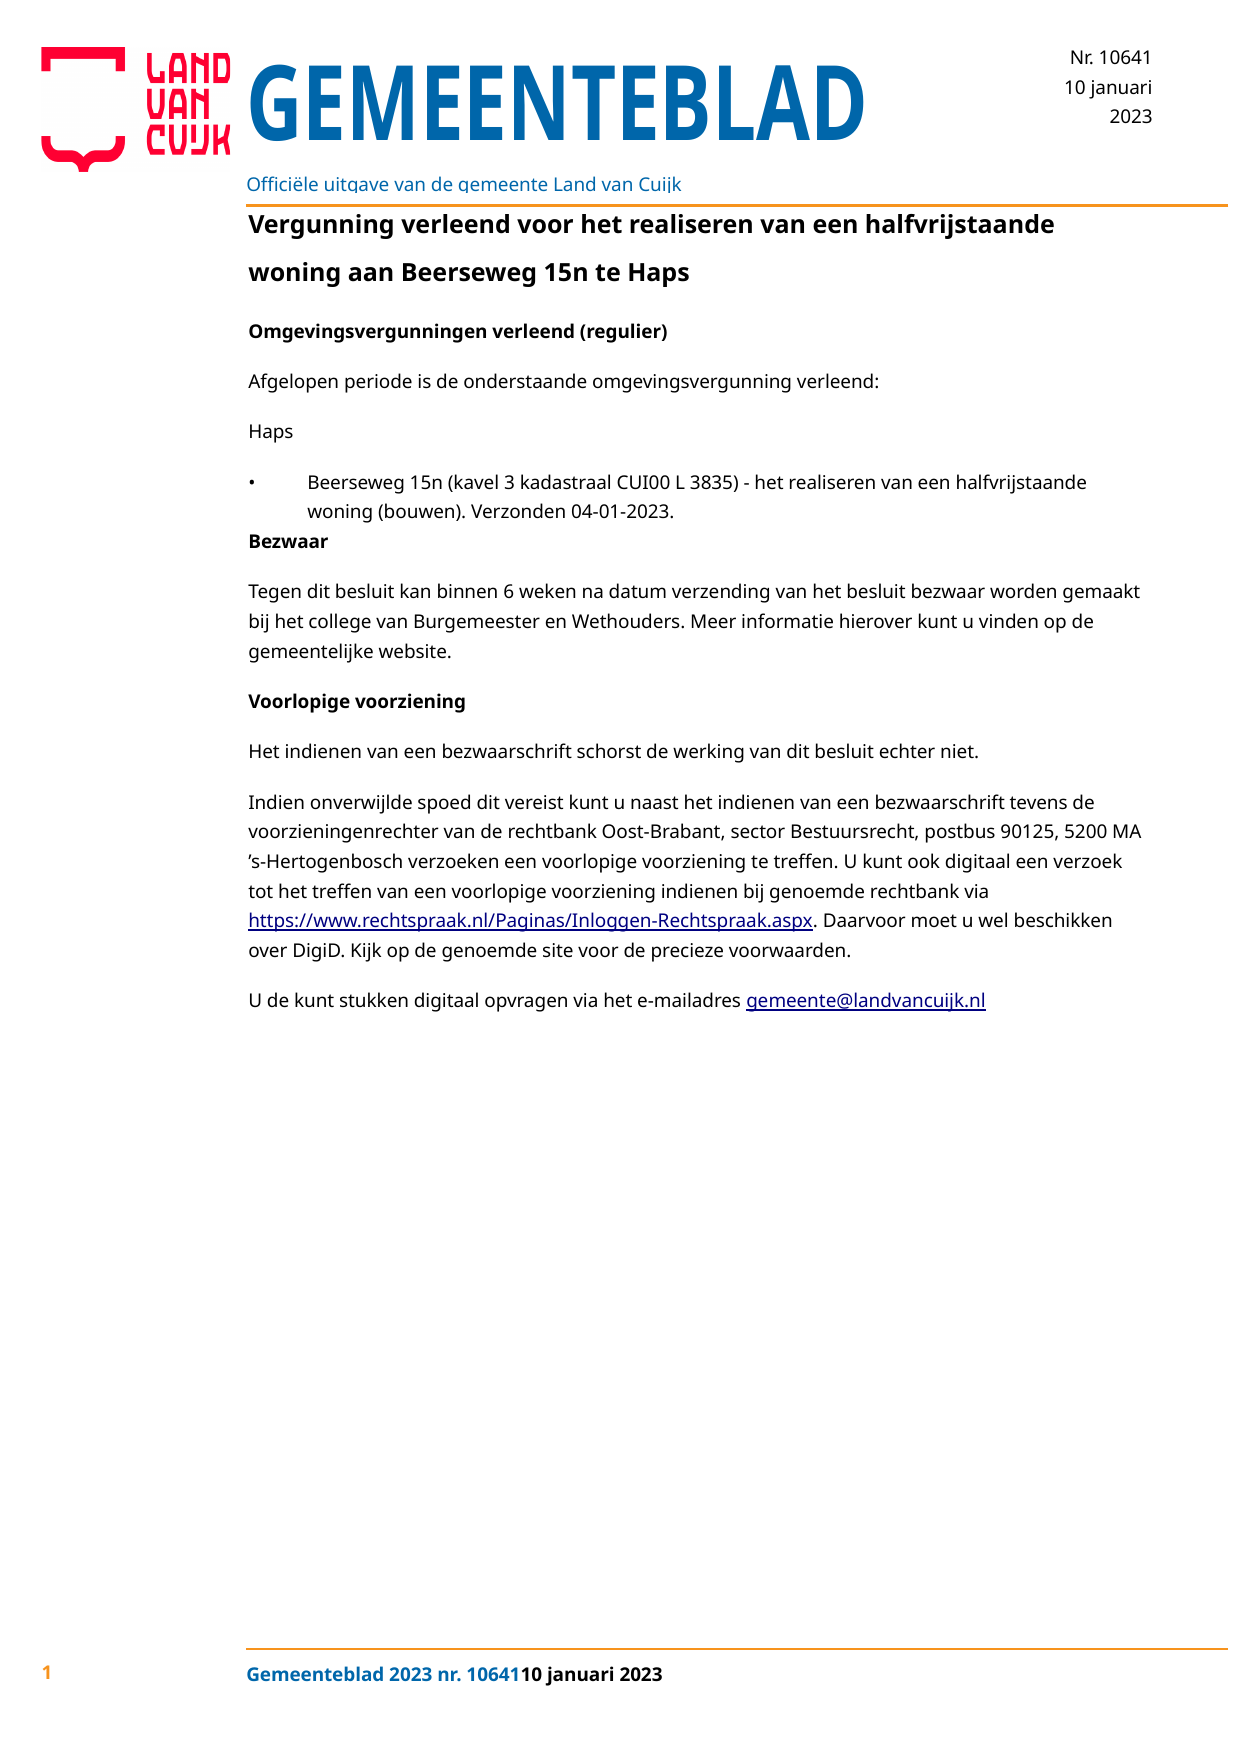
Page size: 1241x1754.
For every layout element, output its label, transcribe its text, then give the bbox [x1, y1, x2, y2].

list Beerseweg 15n (kavel 3 kadastraal CUI00 L 3835) - het realiseren van een halfvrijstaande woning (bouwen). Verzonden 04-01-2023. [248, 469, 1152, 524]
text Tegen dit besluit kan binnen 6 weken na datum verzending van het besluit bezwaar worden gemaakt bij het college van Burgemeester en Wethouders. Meer informatie hierover kunt u vinden op de gemeentelijke website. [248, 579, 1152, 664]
text Het indienen van een bezwaarschrift schorst de werking van dit besluit echter niet. [248, 739, 1152, 764]
text Bezwaar [248, 528, 1152, 554]
text Haps [248, 419, 1152, 444]
text U de kunt stukken digitaal opvragen via het e-mailadres gemeente@landvancuijk.nl [248, 987, 1152, 1013]
picture [41, 47, 231, 172]
text Afgelopen periode is de onderstaande omgevingsvergunning verleend: [248, 368, 1152, 394]
text Vergunning verleend voor het realiseren van een halfvrijstaande woning aan Beerseweg 15n te Haps [248, 207, 1152, 288]
text Omgevingsvergunningen verleend (regulier) [248, 318, 1152, 344]
text Voorlopige voorziening [248, 688, 1152, 714]
text Indien onverwijlde spoed dit vereist kunt u naast het indienen van een bezwaarschrift tevens de voorzieningenrechter van de rechtbank Oost-Brabant, sector Bestuursrecht, postbus 90125, 5200 MA ’s-Hertogenbosch verzoeken een voorlopige voorziening te treffen. U kunt ook digitaal een verzoek tot het treffen van een voorlopige voorziening indienen bij genoemde rechtbank via https://www.rechtspraak.nl/Paginas/Inloggen-Rechtspraak.aspx. Daarvoor moet u wel beschikken over DigiD. Kijk op de genoemde site voor de precieze voorwaarden. [248, 789, 1152, 963]
